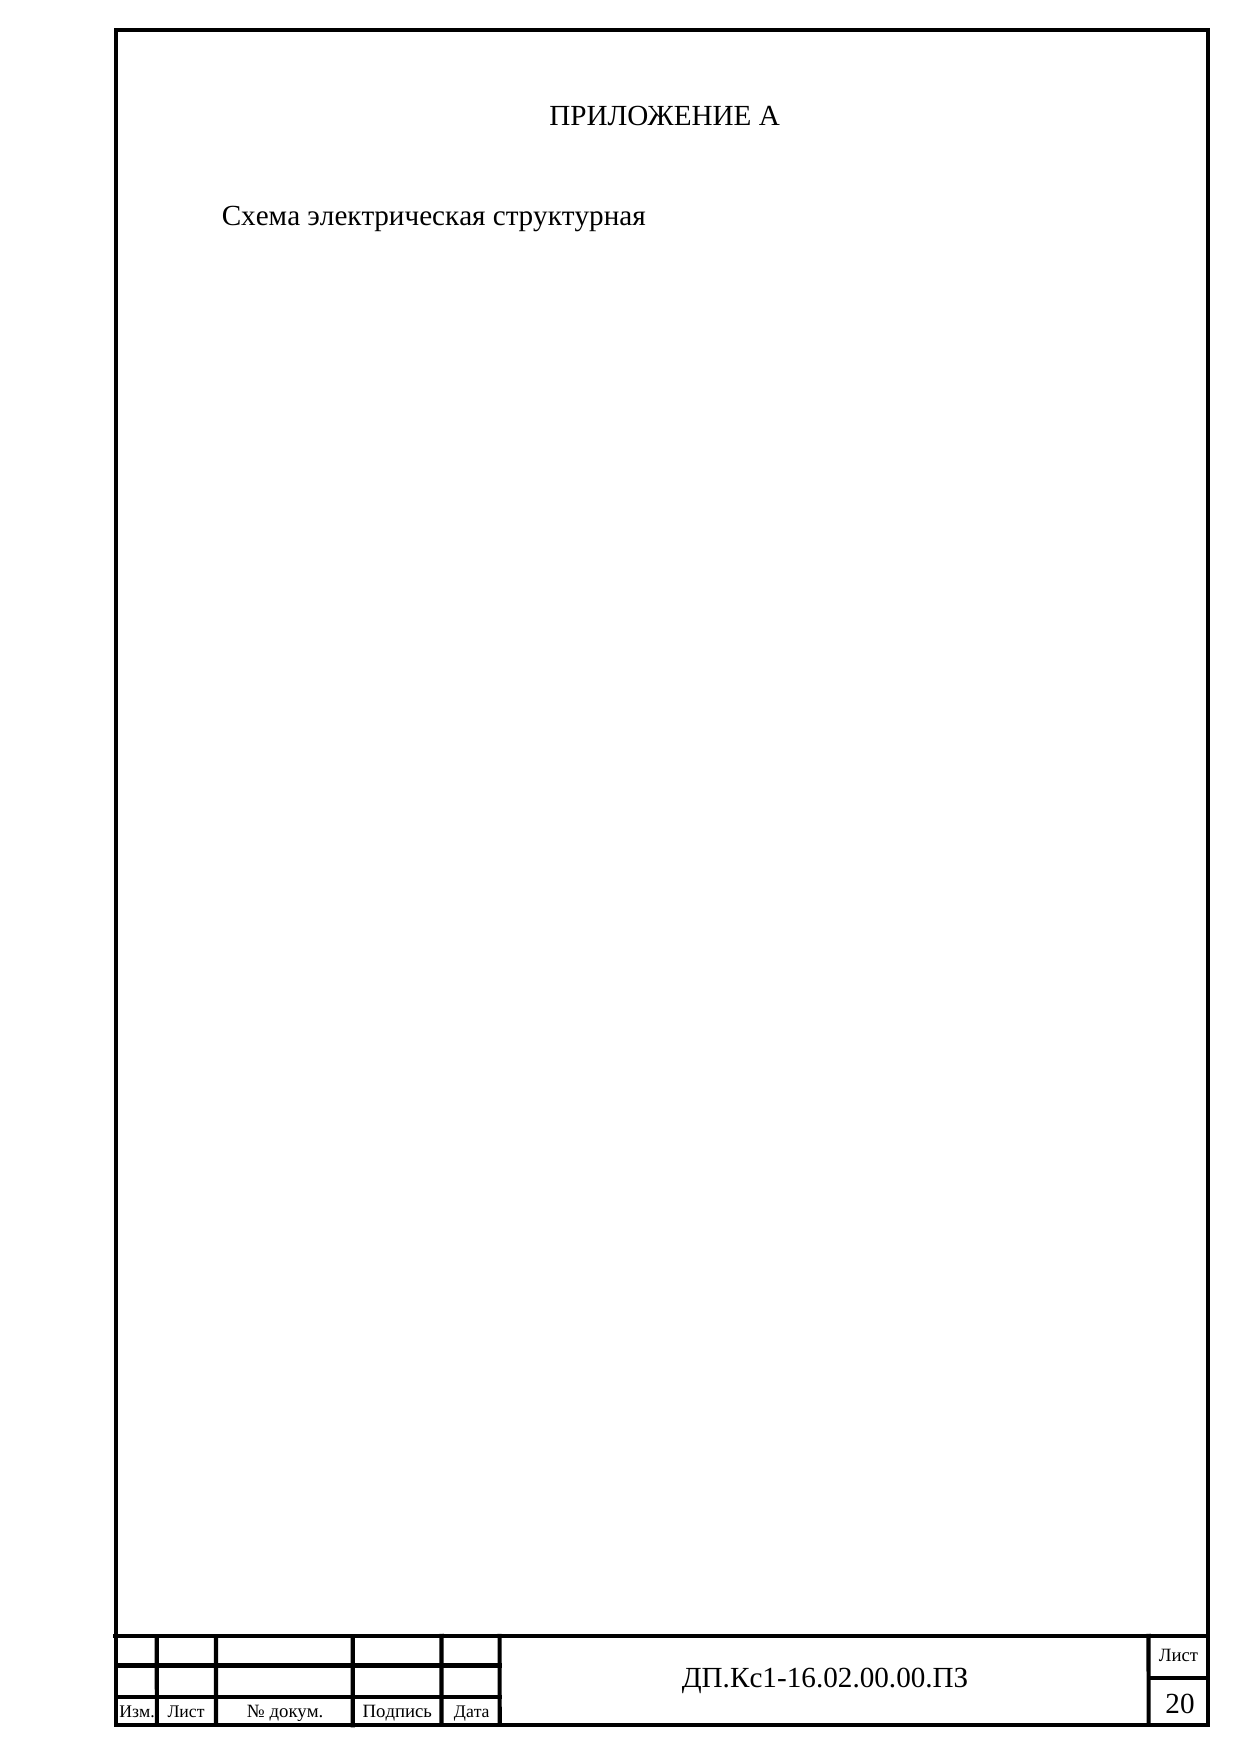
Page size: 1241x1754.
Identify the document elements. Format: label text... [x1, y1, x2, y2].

text Схема электрическая структурная [148, 198, 1181, 232]
subtitle ПРИЛОЖЕНИЕ А [148, 98, 1181, 132]
